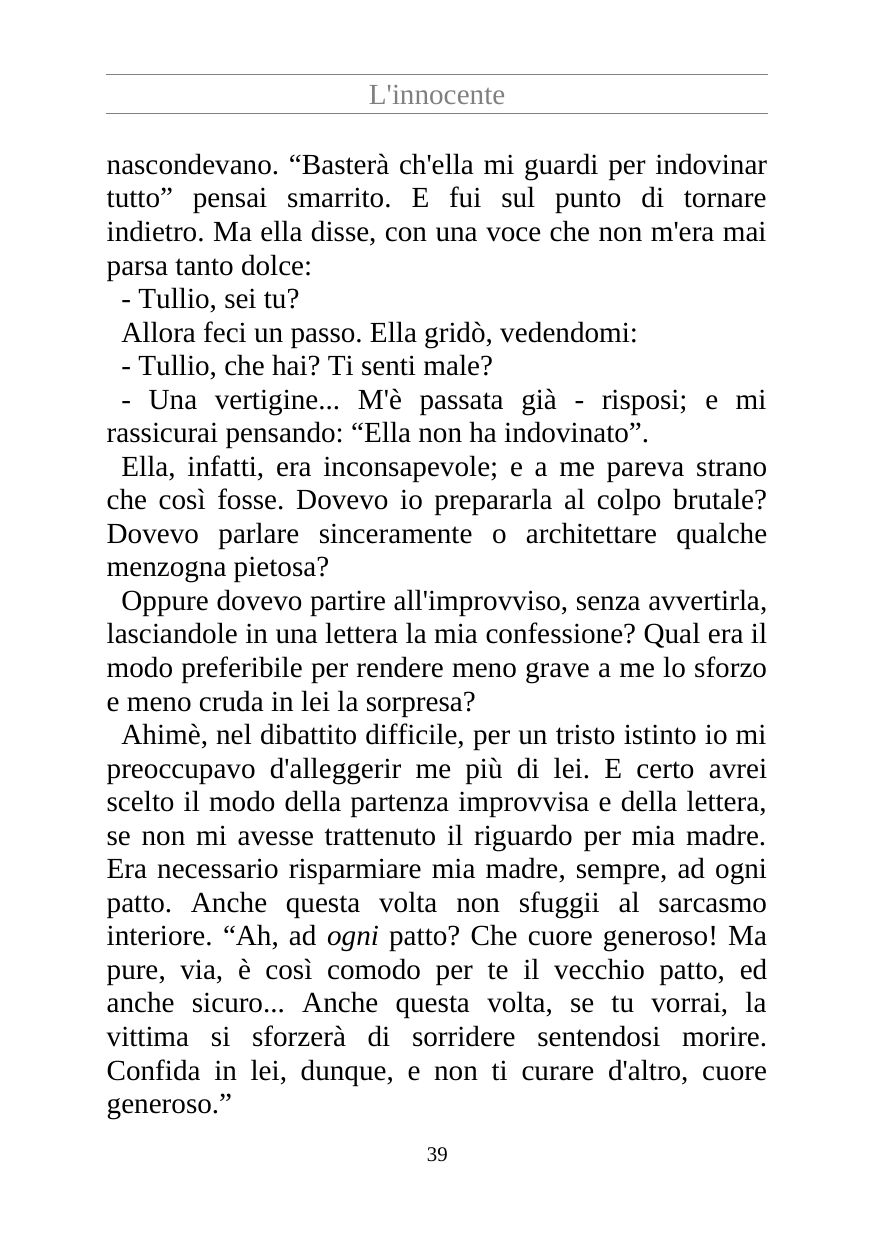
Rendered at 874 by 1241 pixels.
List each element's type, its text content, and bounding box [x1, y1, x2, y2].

text Ella, infatti, era inconsapevole; e a me pareva strano che così fosse. Dovevo io prepararla al colpo brutale? Dovevo parlare sinceramente o architettare qualche menzogna pietosa? [106, 449, 768, 583]
text - Una vertigine... M'è passata già - risposi; e mi rassicurai pensando: “Ella non ha indovinato”. [106, 382, 768, 449]
text Ahimè, nel dibattito difficile, per un tristo istinto io mi preoccupavo d'alleggerir me più di lei. E certo avrei scelto il modo della partenza improvvisa e della lettera, se non mi avesse trattenuto il riguardo per mia madre. Era necessario risparmiare mia madre, sempre, ad ogni patto. Anche questa volta non sfuggii al sarcasmo interiore. “Ah, ad ogni patto? Che cuore generoso! Ma pure, via, è così comodo per te il vecchio patto, ed anche sicuro... Anche questa volta, se tu vorrai, la vittima si sforzerà di sorridere sentendosi morire. Confida in lei, dunque, e non ti curare d'altro, cuore generoso.” [106, 717, 768, 1120]
text - Tullio, sei tu? [106, 281, 768, 315]
text nascondevano. “Basterà ch'ella mi guardi per indovinar tutto” pensai smarrito. E fui sul punto di tornare indietro. Ma ella disse, con una voce che non m'era mai parsa tanto dolce: [106, 147, 768, 281]
text Oppure dovevo partire all'improvviso, senza avvertirla, lasciandole in una lettera la mia confessione? Qual era il modo preferibile per rendere meno grave a me lo sforzo e meno cruda in lei la sorpresa? [106, 583, 768, 717]
text Allora feci un passo. Ella gridò, vedendomi: [106, 315, 768, 348]
text - Tullio, che hai? Ti senti male? [106, 348, 768, 382]
